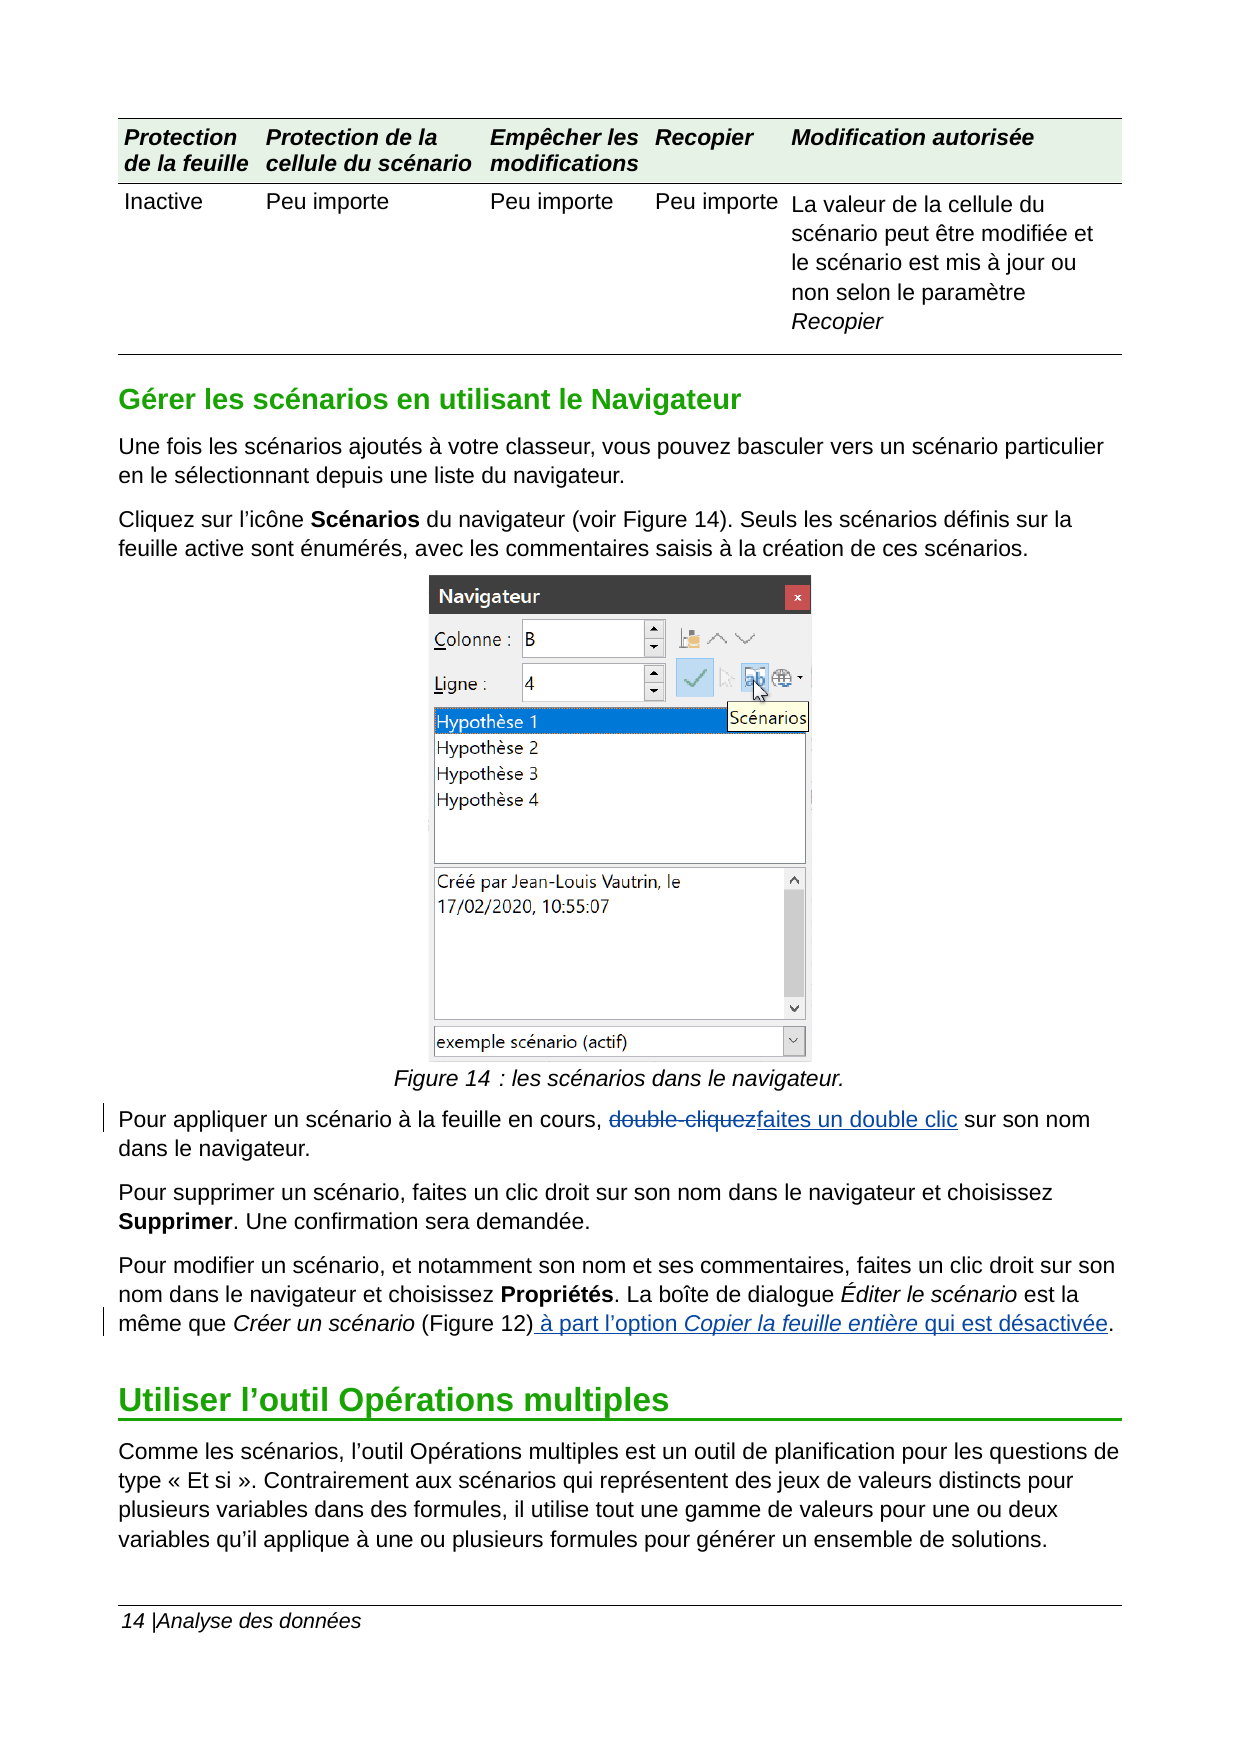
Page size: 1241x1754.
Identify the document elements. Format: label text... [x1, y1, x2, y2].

text Comme les scénarios, l’outil Opérations multiples est un outil de planification pour les questions de type « Et si ». Contrairement aux scénarios qui représentent des jeux de valeurs distincts pour plusieurs variables dans des formules, il utilise tout une gamme de valeurs pour une ou deux variables qu’il applique à une ou plusieurs formules pour générer un ensemble de solutions. [118, 1435, 1122, 1552]
text Pour supprimer un scénario, faites un clic droit sur son nom dans le navigateur et choisissez Supprimer. Une confirmation sera demandée. [118, 1176, 1122, 1234]
text Pour appliquer un scénario à la feuille en cours, faites un double clic sur son nom dans le navigateur. [118, 1103, 1122, 1161]
table_cell La valeur de la cellule du scénario peut être modifiée et le scénario est mis à jour ou non selon le paramètre Recopier [786, 184, 1122, 354]
subtitle Utiliser l’outil Opérations multiples [118, 1380, 1122, 1418]
table_header Protection de la feuille [118, 119, 260, 182]
table_cell Inactive [118, 184, 260, 354]
text Pour modifier un scénario, et notamment son nom et ses commentaires, faites un clic droit sur son nom dans le navigateur et choisissez Propriétés. La boîte de dialogue Éditer le scénario est la même que Créer un scénario (Figure 12) à part l’option Copier la feuille entière qui est désactivée. [118, 1249, 1122, 1336]
subtitle Gérer les scénarios en utilisant le Navigateur [118, 382, 1122, 415]
picture [428, 575, 812, 1062]
table_header Empêcher les modifications [484, 119, 649, 182]
table_header Modification autorisée [786, 119, 1122, 182]
table_header Recopier [649, 119, 786, 182]
table_cell Peu importe [260, 184, 484, 354]
table_header Protection de la cellule du scénario [260, 119, 484, 182]
table_cell Peu importe [484, 184, 649, 354]
table_cell Peu importe [649, 184, 786, 354]
text Une fois les scénarios ajoutés à votre classeur, vous pouvez basculer vers un scénario particulier en le sélectionnant depuis une liste du navigateur. [118, 430, 1122, 488]
text Cliquez sur l’icône Scénarios du navigateur (voir Figure 14). Seuls les scénarios définis sur la feuille active sont énumérés, avec les commentaires saisis à la création de ces scénarios. [118, 503, 1122, 561]
text Figure 14 : les scénarios dans le navigateur. [118, 1062, 1122, 1091]
